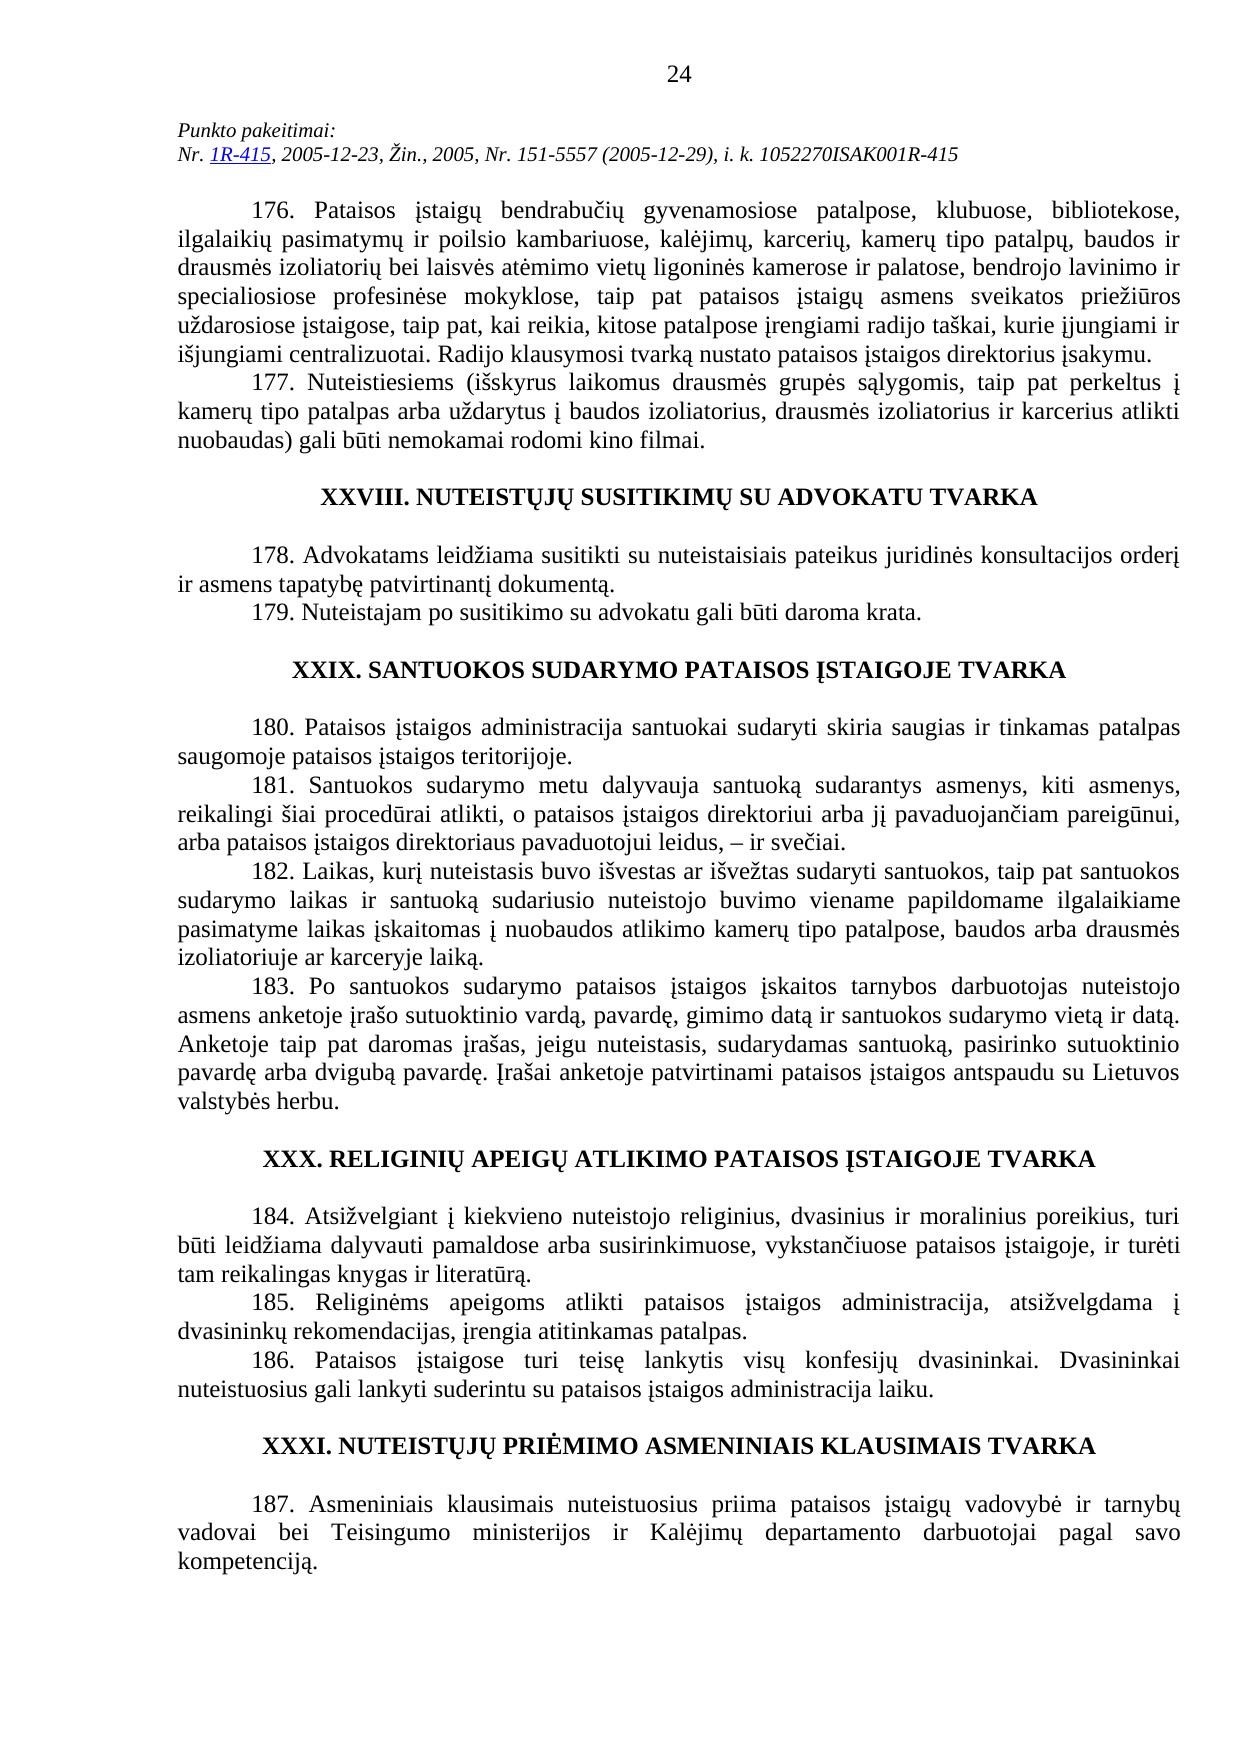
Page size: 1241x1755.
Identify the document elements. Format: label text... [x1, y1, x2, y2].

text XXVIII. NUTEISTŲJŲ SUSITIKIMŲ SU ADVOKATU TVARKA [177, 482, 1181, 511]
text 177. Nuteistiesiems (išskyrus laikomus drausmės grupės sąlygomis, taip pat perkeltus į kamerų tipo patalpas arba uždarytus į baudos izoliatorius, drausmės izoliatorius ir karcerius atlikti nuobaudas) gali būti nemokamai rodomi kino filmai. [177, 367, 1181, 454]
text XXIX. SANTUOKOS SUDARYMO PATAISOS ĮSTAIGOJE TVARKA [177, 655, 1181, 684]
text 179. Nuteistajam po susitikimo su advokatu gali būti daroma krata. [177, 597, 1181, 626]
text XXX. RELIGINIŲ APEIGŲ ATLIKIMO PATAISOS ĮSTAIGOJE TVARKA [177, 1144, 1181, 1172]
text 182. Laikas, kurį nuteistasis buvo išvestas ar išvežtas sudaryti santuokos, taip pat santuokos sudarymo laikas ir santuoką sudariusio nuteistojo buvimo viename papildomame ilgalaikiame pasimatyme laikas įskaitomas į nuobaudos atlikimo kamerų tipo patalpose, baudos arba drausmės izoliatoriuje ar karceryje laiką. [177, 856, 1181, 971]
text 187. Asmeniniais klausimais nuteistuosius priima pataisos įstaigų vadovybė ir tarnybų vadovai bei Teisingumo ministerijos ir Kalėjimų departamento darbuotojai pagal savo kompetenciją. [177, 1489, 1181, 1575]
text 178. Advokatams leidžiama susitikti su nuteistaisiais pateikus juridinės konsultacijos orderį ir asmens tapatybę patvirtinantį dokumentą. [177, 540, 1181, 597]
text 180. Pataisos įstaigos administracija santuokai sudaryti skiria saugias ir tinkamas patalpas saugomoje pataisos įstaigos teritorijoje. [177, 712, 1181, 770]
text Punkto pakeitimai: [177, 118, 1181, 142]
text 185. Religinėms apeigoms atlikti pataisos įstaigos administracija, atsižvelgdama į dvasininkų rekomendacijas, įrengia atitinkamas patalpas. [177, 1287, 1181, 1345]
text 183. Po santuokos sudarymo pataisos įstaigos įskaitos tarnybos darbuotojas nuteistojo asmens anketoje įrašo sutuoktinio vardą, pavardę, gimimo datą ir santuokos sudarymo vietą ir datą. Anketoje taip pat daromas įrašas, jeigu nuteistasis, sudarydamas santuoką, pasirinko sutuoktinio pavardę arba dvigubą pavardę. Įrašai anketoje patvirtinami pataisos įstaigos antspaudu su Lietuvos valstybės herbu. [177, 971, 1181, 1115]
text XXXI. NUTEISTŲJŲ PRIĖMIMO ASMENINIAIS KLAUSIMAIS TVARKA [177, 1431, 1181, 1460]
text 181. Santuokos sudarymo metu dalyvauja santuoką sudarantys asmenys, kiti asmenys, reikalingi šiai procedūrai atlikti, o pataisos įstaigos direktoriui arba jį pavaduojančiam pareigūnui, arba pataisos įstaigos direktoriaus pavaduotojui leidus, – ir svečiai. [177, 770, 1181, 856]
text 186. Pataisos įstaigose turi teisę lankytis visų konfesijų dvasininkai. Dvasininkai nuteistuosius gali lankyti suderintu su pataisos įstaigos administracija laiku. [177, 1345, 1181, 1402]
text 184. Atsižvelgiant į kiekvieno nuteistojo religinius, dvasinius ir moralinius poreikius, turi būti leidžiama dalyvauti pamaldose arba susirinkimuose, vykstančiuose pataisos įstaigoje, ir turėti tam reikalingas knygas ir literatūrą. [177, 1201, 1181, 1287]
text 176. Pataisos įstaigų bendrabučių gyvenamosiose patalpose, klubuose, bibliotekose, ilgalaikių pasimatymų ir poilsio kambariuose, kalėjimų, karcerių, kamerų tipo patalpų, baudos ir drausmės izoliatorių bei laisvės atėmimo vietų ligoninės kamerose ir palatose, bendrojo lavinimo ir specialiosiose profesinėse mokyklose, taip pat pataisos įstaigų asmens sveikatos priežiūros uždarosiose įstaigose, taip pat, kai reikia, kitose patalpose įrengiami radijo taškai, kurie įjungiami ir išjungiami centralizuotai. Radijo klausymosi tvarką nustato pataisos įstaigos direktorius įsakymu. [177, 195, 1181, 367]
text Nr. 1R-415, 2005-12-23, Žin., 2005, Nr. 151-5557 (2005-12-29), i. k. 1052270ISAK001R-415 [177, 142, 1181, 166]
